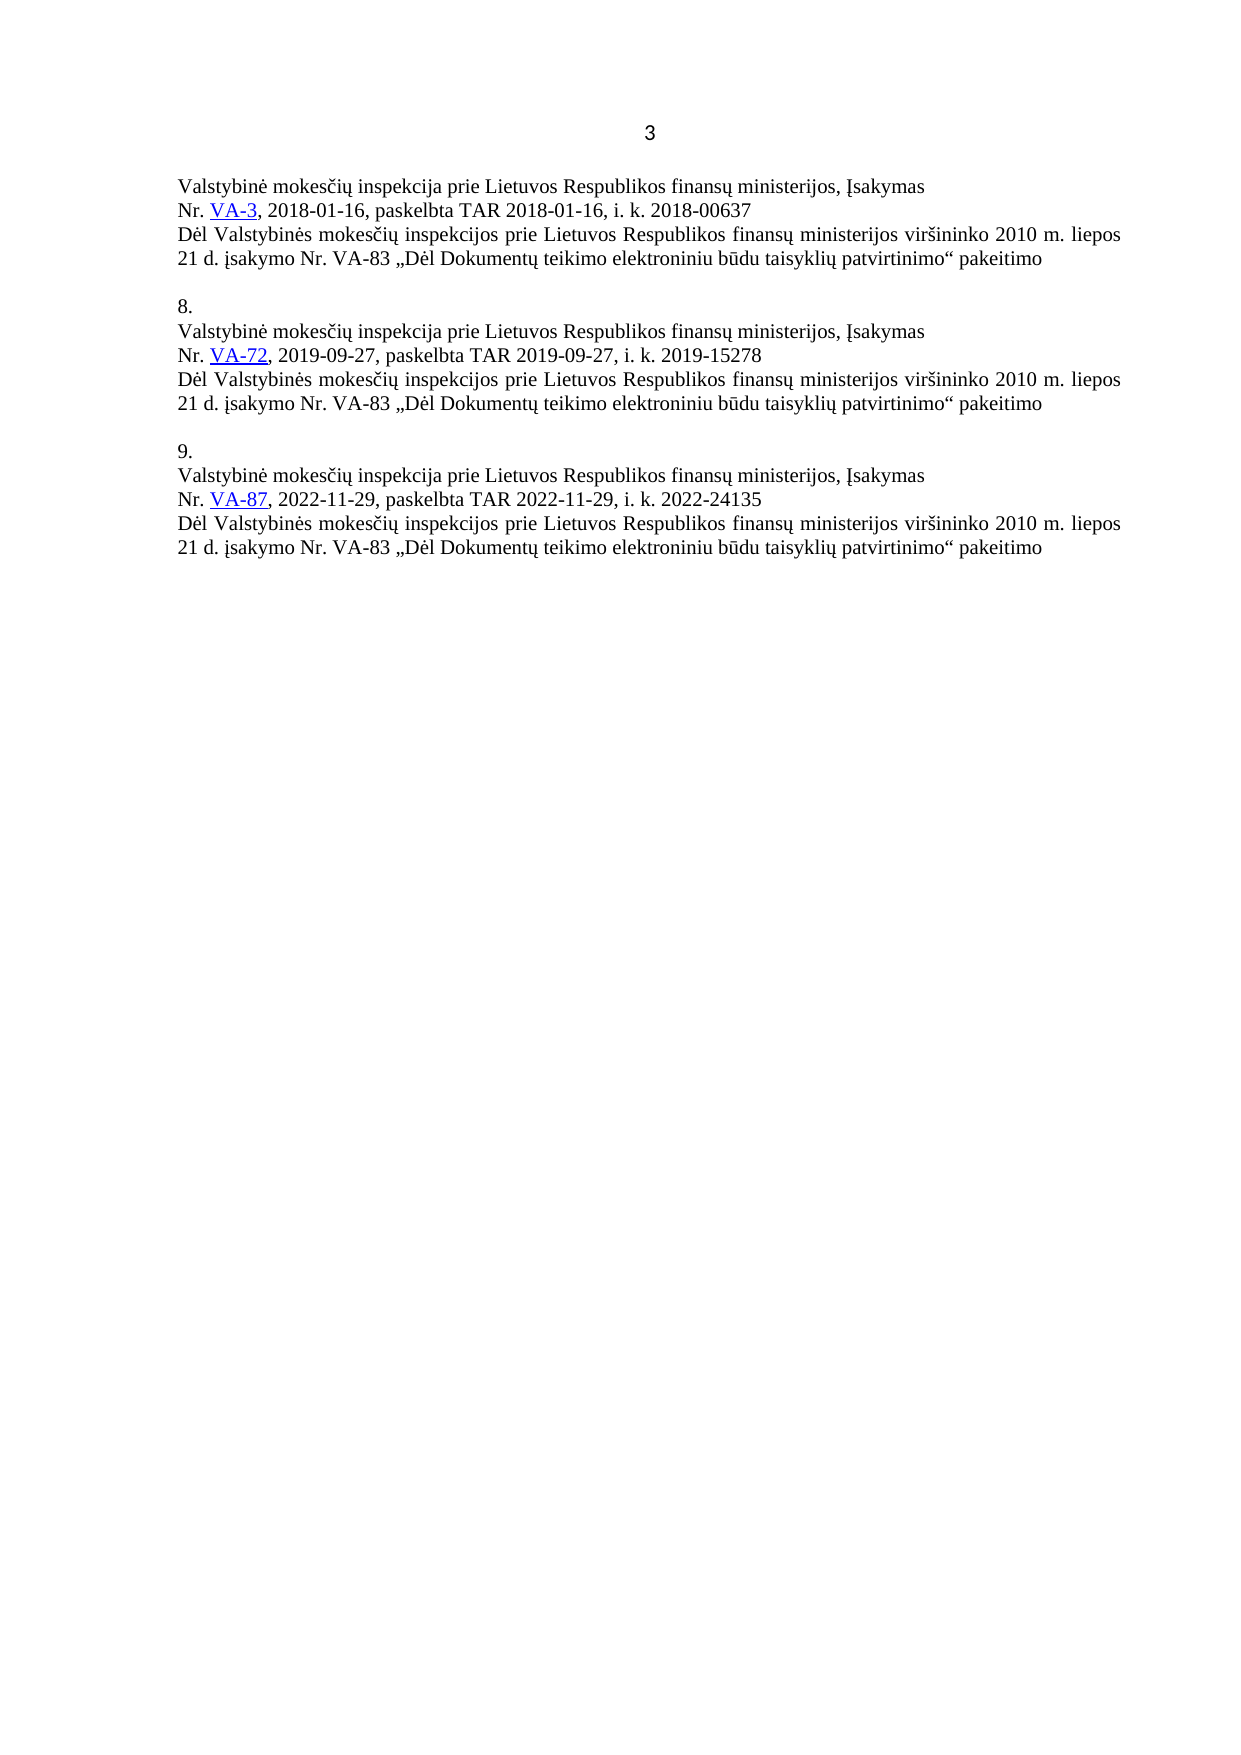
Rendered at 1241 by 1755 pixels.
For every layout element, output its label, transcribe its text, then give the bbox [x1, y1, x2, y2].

text Dėl Valstybinės mokesčių inspekcijos prie Lietuvos Respublikos finansų ministerijos viršininko 2010 m. liepos 21 d. įsakymo Nr. VA-83 „Dėl Dokumentų teikimo elektroniniu būdu taisyklių patvirtinimo“ pakeitimo [177, 222, 1122, 270]
text Valstybinė mokesčių inspekcija prie Lietuvos Respublikos finansų ministerijos, Įsakymas [177, 318, 1122, 343]
text 8. [177, 294, 1122, 318]
text Dėl Valstybinės mokesčių inspekcijos prie Lietuvos Respublikos finansų ministerijos viršininko 2010 m. liepos 21 d. įsakymo Nr. VA-83 „Dėl Dokumentų teikimo elektroniniu būdu taisyklių patvirtinimo“ pakeitimo [177, 511, 1122, 559]
text Valstybinė mokesčių inspekcija prie Lietuvos Respublikos finansų ministerijos, Įsakymas [177, 174, 1122, 198]
text Nr. VA-72, 2019-09-27, paskelbta TAR 2019-09-27, i. k. 2019-15278 [177, 343, 1122, 367]
text Dėl Valstybinės mokesčių inspekcijos prie Lietuvos Respublikos finansų ministerijos viršininko 2010 m. liepos 21 d. įsakymo Nr. VA-83 „Dėl Dokumentų teikimo elektroniniu būdu taisyklių patvirtinimo“ pakeitimo [177, 367, 1122, 415]
text 9. [177, 439, 1122, 463]
text Nr. VA-3, 2018-01-16, paskelbta TAR 2018-01-16, i. k. 2018-00637 [177, 198, 1122, 222]
text Nr. VA-87, 2022-11-29, paskelbta TAR 2022-11-29, i. k. 2022-24135 [177, 487, 1122, 511]
text Valstybinė mokesčių inspekcija prie Lietuvos Respublikos finansų ministerijos, Įsakymas [177, 463, 1122, 487]
